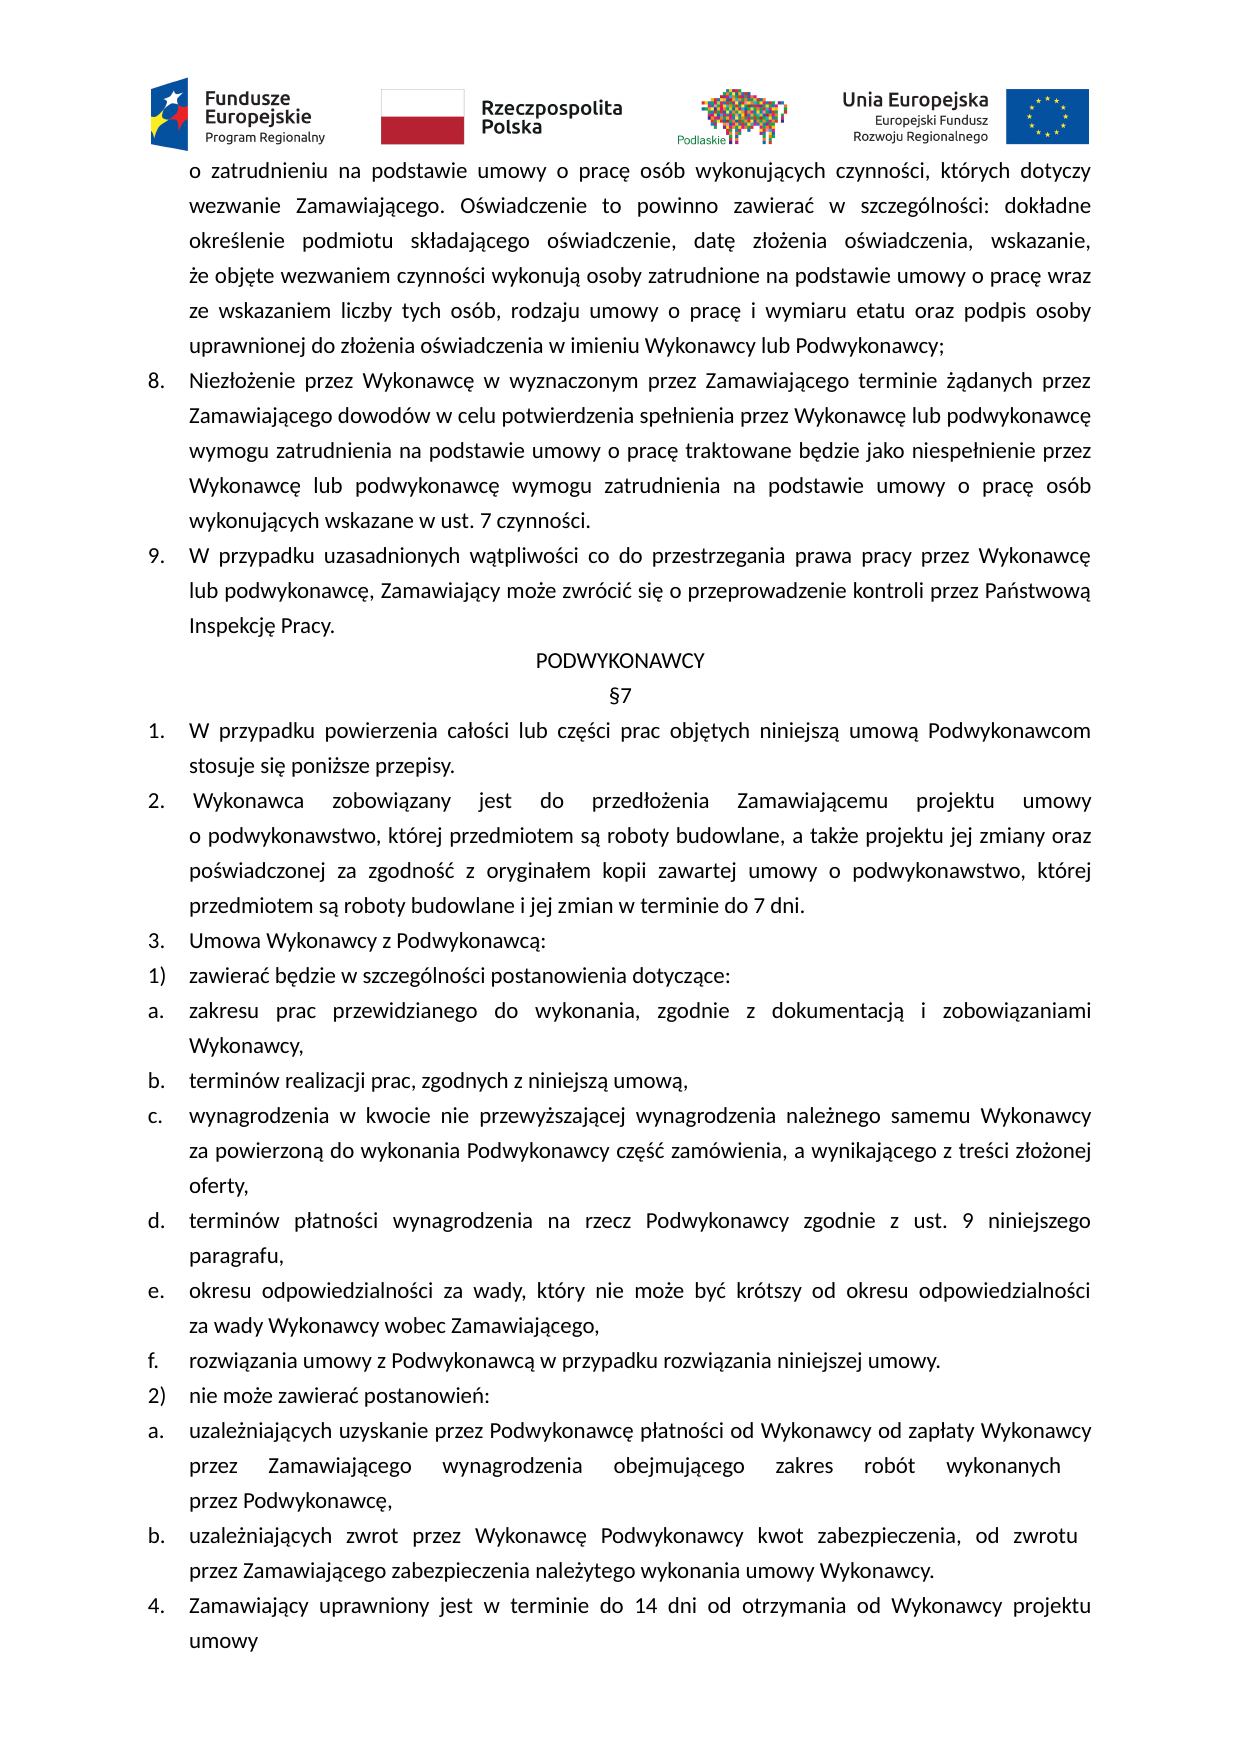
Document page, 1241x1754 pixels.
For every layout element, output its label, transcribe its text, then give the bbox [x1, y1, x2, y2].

text 1. W przypadku powierzenia całości lub części prac objętych niniejszą umową Podwykonawcom stosuje się poniższe przepisy. [148, 716, 1093, 779]
text f. rozwiązania umowy z Podwykonawcą w przypadku rozwiązania niniejszej umowy. [148, 1346, 1093, 1374]
text e. okresu odpowiedzialności za wady, który nie może być krótszy od okresu odpowiedzialności za wady Wykonawcy wobec Zamawiającego, [148, 1276, 1093, 1339]
text a. uzależniających uzyskanie przez Podwykonawcę płatności od Wykonawcy od zapłaty Wykonawcy przez Zamawiającego wynagrodzenia obejmującego zakres robót wykonanych przez Podwykonawcę, [148, 1416, 1093, 1514]
text 3. Umowa Wykonawcy z Podwykonawcą: [148, 926, 1093, 954]
text PODWYKONAWCY [148, 646, 1093, 674]
text d. terminów płatności wynagrodzenia na rzecz Podwykonawcy zgodnie z ust. 9 niniejszego paragrafu, [148, 1206, 1093, 1269]
text c. wynagrodzenia w kwocie nie przewyższającej wynagrodzenia należnego samemu Wykonawcy za powierzoną do wykonania Podwykonawcy część zamówienia, a wynikającego z treści złożonej oferty, [148, 1101, 1093, 1199]
text 2) nie może zawierać postanowień: [148, 1381, 1093, 1409]
text a. zakresu prac przewidzianego do wykonania, zgodnie z dokumentacją i zobowiązaniami Wykonawcy, [148, 996, 1093, 1059]
text b. terminów realizacji prac, zgodnych z niniejszą umową, [148, 1066, 1093, 1094]
text 8. Niezłożenie przez Wykonawcę w wyznaczonym przez Zamawiającego terminie żądanych przez Zamawiającego dowodów w celu potwierdzenia spełnienia przez Wykonawcę lub podwykonawcę wymogu zatrudnienia na podstawie umowy o pracę traktowane będzie jako niespełnienie przez Wykonawcę lub podwykonawcę wymogu zatrudnienia na podstawie umowy o pracę osób wykonujących wskazane w ust. 7 czynności. [148, 366, 1093, 534]
text §7 [148, 681, 1093, 709]
text 9. W przypadku uzasadnionych wątpliwości co do przestrzegania prawa pracy przez Wykonawcę lub podwykonawcę, Zamawiający może zwrócić się o przeprowadzenie kontroli przez Państwową Inspekcję Pracy. [148, 541, 1093, 639]
text 4. Zamawiający uprawniony jest w terminie do 14 dni od otrzymania od Wykonawcy projektu umowy [148, 1591, 1093, 1654]
text o zatrudnieniu na podstawie umowy o pracę osób wykonujących czynności, których dotyczy wezwanie Zamawiającego. Oświadczenie to powinno zawierać w szczególności: dokładne określenie podmiotu składającego oświadczenie, datę złożenia oświadczenia, wskazanie, że objęte wezwaniem czynności wykonują osoby zatrudnione na podstawie umowy o pracę wraz ze wskazaniem liczby tych osób, rodzaju umowy o pracę i wymiaru etatu oraz podpis osoby uprawnionej do złożenia oświadczenia w imieniu Wykonawcy lub Podwykonawcy; [148, 156, 1093, 359]
text 2. Wykonawca zobowiązany jest do przedłożenia Zamawiającemu projektu umowy o podwykonawstwo, której przedmiotem są roboty budowlane, a także projektu jej zmiany oraz poświadczonej za zgodność z oryginałem kopii zawartej umowy o podwykonawstwo, której przedmiotem są roboty budowlane i jej zmian w terminie do 7 dni. [148, 786, 1093, 919]
text b. uzależniających zwrot przez Wykonawcę Podwykonawcy kwot zabezpieczenia, od zwrotu przez Zamawiającego zabezpieczenia należytego wykonania umowy Wykonawcy. [148, 1521, 1093, 1584]
text 1) zawierać będzie w szczególności postanowienia dotyczące: [148, 961, 1093, 989]
